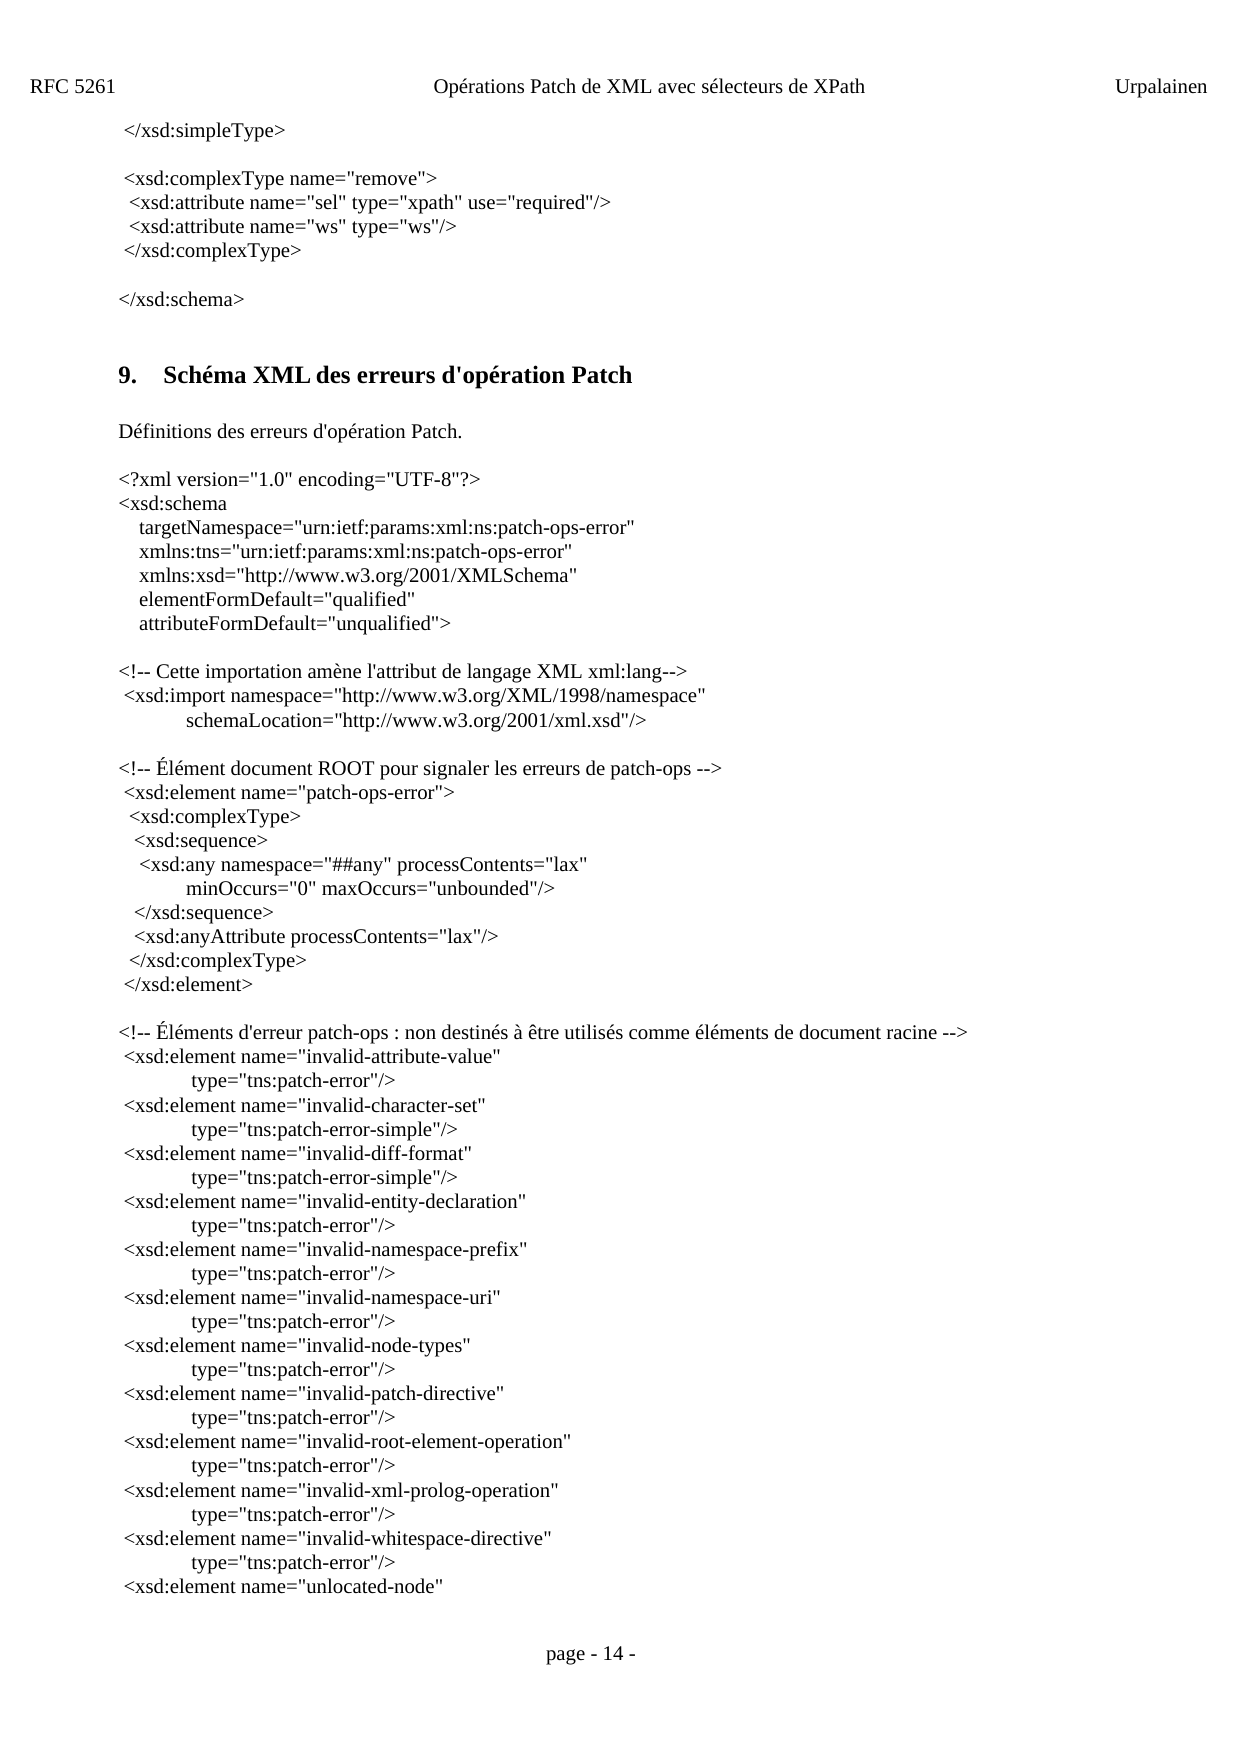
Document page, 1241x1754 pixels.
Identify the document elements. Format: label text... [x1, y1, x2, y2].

text schemaLocation="http://www.w3.org/2001/xml.xsd"/> [118, 707, 1152, 732]
text Définitions des erreurs d'opération Patch. [118, 419, 1152, 443]
text type="tns:patch-error"/> [118, 1453, 1152, 1477]
text xmlns:tns="urn:ietf:params:xml:ns:patch-ops-error" [118, 539, 1152, 563]
text <?xml version="1.0" encoding="UTF-8"?> [118, 467, 1152, 491]
text <!-- Cette importation amène l'attribut de langage XML xml:lang--> [118, 659, 1152, 683]
text type="tns:patch-error"/> [118, 1502, 1152, 1526]
text <xsd:element name="invalid-character-set" [118, 1092, 1152, 1117]
text </xsd:schema> [118, 287, 1152, 311]
text <xsd:element name="invalid-namespace-uri" [118, 1285, 1152, 1309]
text type="tns:patch-error-simple"/> [118, 1117, 1152, 1141]
text <xsd:element name="invalid-xml-prolog-operation" [118, 1477, 1152, 1502]
text <xsd:element name="invalid-namespace-prefix" [118, 1237, 1152, 1261]
text </xsd:complexType> [118, 948, 1152, 972]
text <xsd:element name="invalid-root-element-operation" [118, 1429, 1152, 1453]
text attributeFormDefault="unqualified"> [118, 611, 1152, 635]
text type="tns:patch-error"/> [118, 1068, 1152, 1092]
text type="tns:patch-error"/> [118, 1550, 1152, 1574]
text </xsd:simpleType> [118, 118, 1152, 142]
text type="tns:patch-error"/> [118, 1309, 1152, 1333]
text type="tns:patch-error"/> [118, 1261, 1152, 1285]
text type="tns:patch-error"/> [118, 1213, 1152, 1237]
text <xsd:element name="invalid-whitespace-directive" [118, 1526, 1152, 1550]
text <xsd:element name="invalid-entity-declaration" [118, 1189, 1152, 1213]
text </xsd:complexType> [118, 238, 1152, 262]
text <xsd:attribute name="ws" type="ws"/> [118, 214, 1152, 238]
text minOccurs="0" maxOccurs="unbounded"/> [118, 876, 1152, 900]
text targetNamespace="urn:ietf:params:xml:ns:patch-ops-error" [118, 515, 1152, 539]
text type="tns:patch-error"/> [118, 1405, 1152, 1429]
text <xsd:element name="invalid-node-types" [118, 1333, 1152, 1357]
subtitle 9. Schéma XML des erreurs d'opération Patch [118, 360, 1152, 388]
text type="tns:patch-error-simple"/> [118, 1165, 1152, 1189]
text <xsd:schema [118, 491, 1152, 515]
text <xsd:element name="invalid-diff-format" [118, 1141, 1152, 1165]
text <!-- Éléments d'erreur patch-ops : non destinés à être utilisés comme éléments de document racine --> [118, 1020, 1152, 1044]
text elementFormDefault="qualified" [118, 587, 1152, 611]
text <xsd:import namespace="http://www.w3.org/XML/1998/namespace" [118, 683, 1152, 707]
text xmlns:xsd="http://www.w3.org/2001/XMLSchema" [118, 563, 1152, 587]
text <xsd:element name="invalid-attribute-value" [118, 1044, 1152, 1068]
text </xsd:element> [118, 972, 1152, 996]
text <xsd:element name="unlocated-node" [118, 1574, 1152, 1598]
text <xsd:complexType> [118, 804, 1152, 828]
text <xsd:any namespace="##any" processContents="lax" [118, 852, 1152, 876]
text <xsd:element name="patch-ops-error"> [118, 780, 1152, 804]
text <xsd:anyAttribute processContents="lax"/> [118, 924, 1152, 948]
text <xsd:complexType name="remove"> [118, 166, 1152, 190]
text <!-- Élément document ROOT pour signaler les erreurs de patch-ops --> [118, 756, 1152, 780]
text </xsd:sequence> [118, 900, 1152, 924]
text <xsd:sequence> [118, 828, 1152, 852]
text type="tns:patch-error"/> [118, 1357, 1152, 1381]
text <xsd:element name="invalid-patch-directive" [118, 1381, 1152, 1405]
text <xsd:attribute name="sel" type="xpath" use="required"/> [118, 190, 1152, 214]
